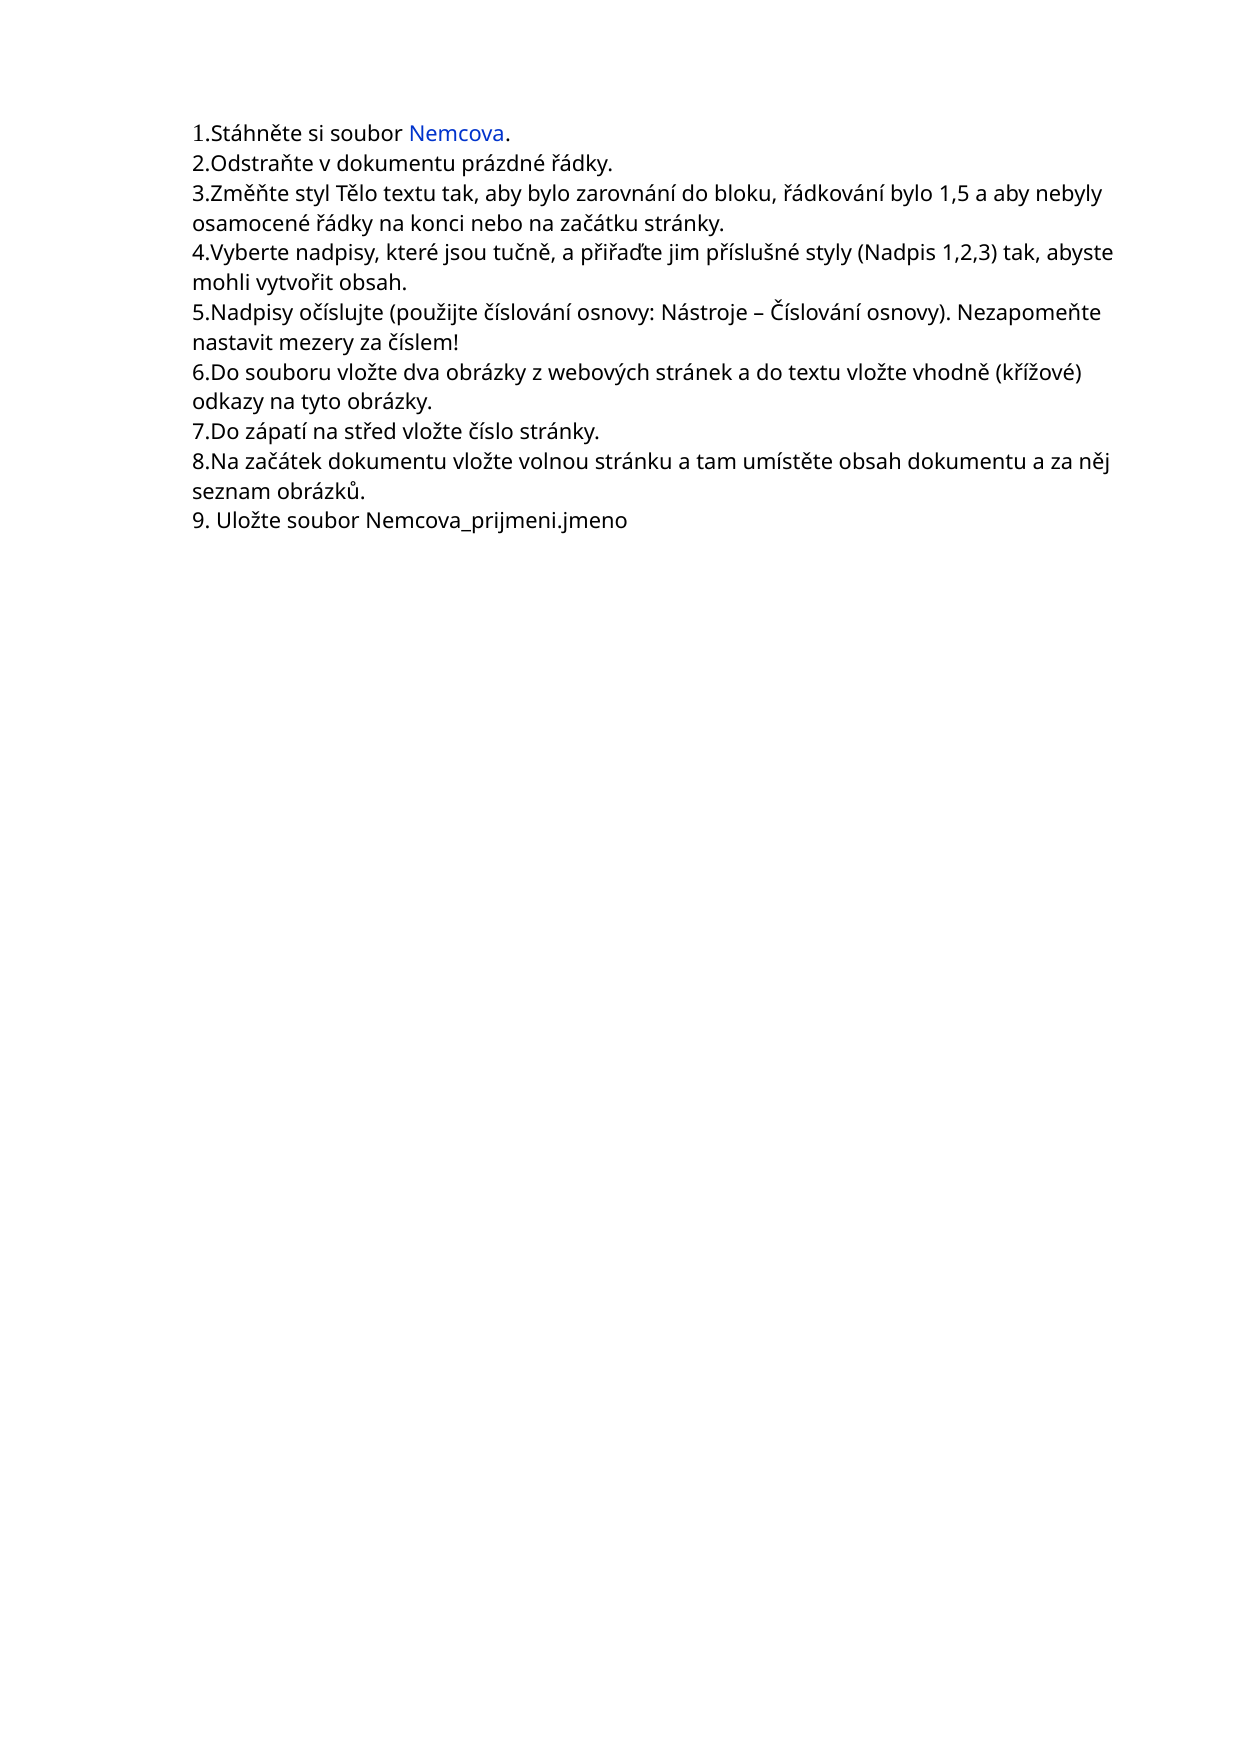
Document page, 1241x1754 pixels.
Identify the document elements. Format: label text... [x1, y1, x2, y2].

list Do zápatí na střed vložte číslo stránky. [118, 416, 1122, 446]
list Nadpisy očíslujte (použijte číslování osnovy: Nástroje – Číslování osnovy). Nezapomeňte nastavit mezery za číslem! [118, 297, 1122, 356]
list Uložte soubor Nemcova_prijmeni.jmeno [118, 505, 1122, 535]
list Stáhněte si soubor Nemcova. [118, 118, 1122, 148]
list Odstraňte v dokumentu prázdné řádky. [118, 148, 1122, 178]
list Změňte styl Tělo textu tak, aby bylo zarovnání do bloku, řádkování bylo 1,5 a aby nebyly osamocené řádky na konci nebo na začátku stránky. [118, 178, 1122, 237]
list Na začátek dokumentu vložte volnou stránku a tam umístěte obsah dokumentu a za něj seznam obrázků. [118, 446, 1122, 505]
list Vyberte nadpisy, které jsou tučně, a přiřaďte jim příslušné styly (Nadpis 1,2,3) tak, abyste mohli vytvořit obsah. [118, 237, 1122, 297]
list Do souboru vložte dva obrázky z webových stránek a do textu vložte vhodně (křížové) odkazy na tyto obrázky. [118, 356, 1122, 416]
